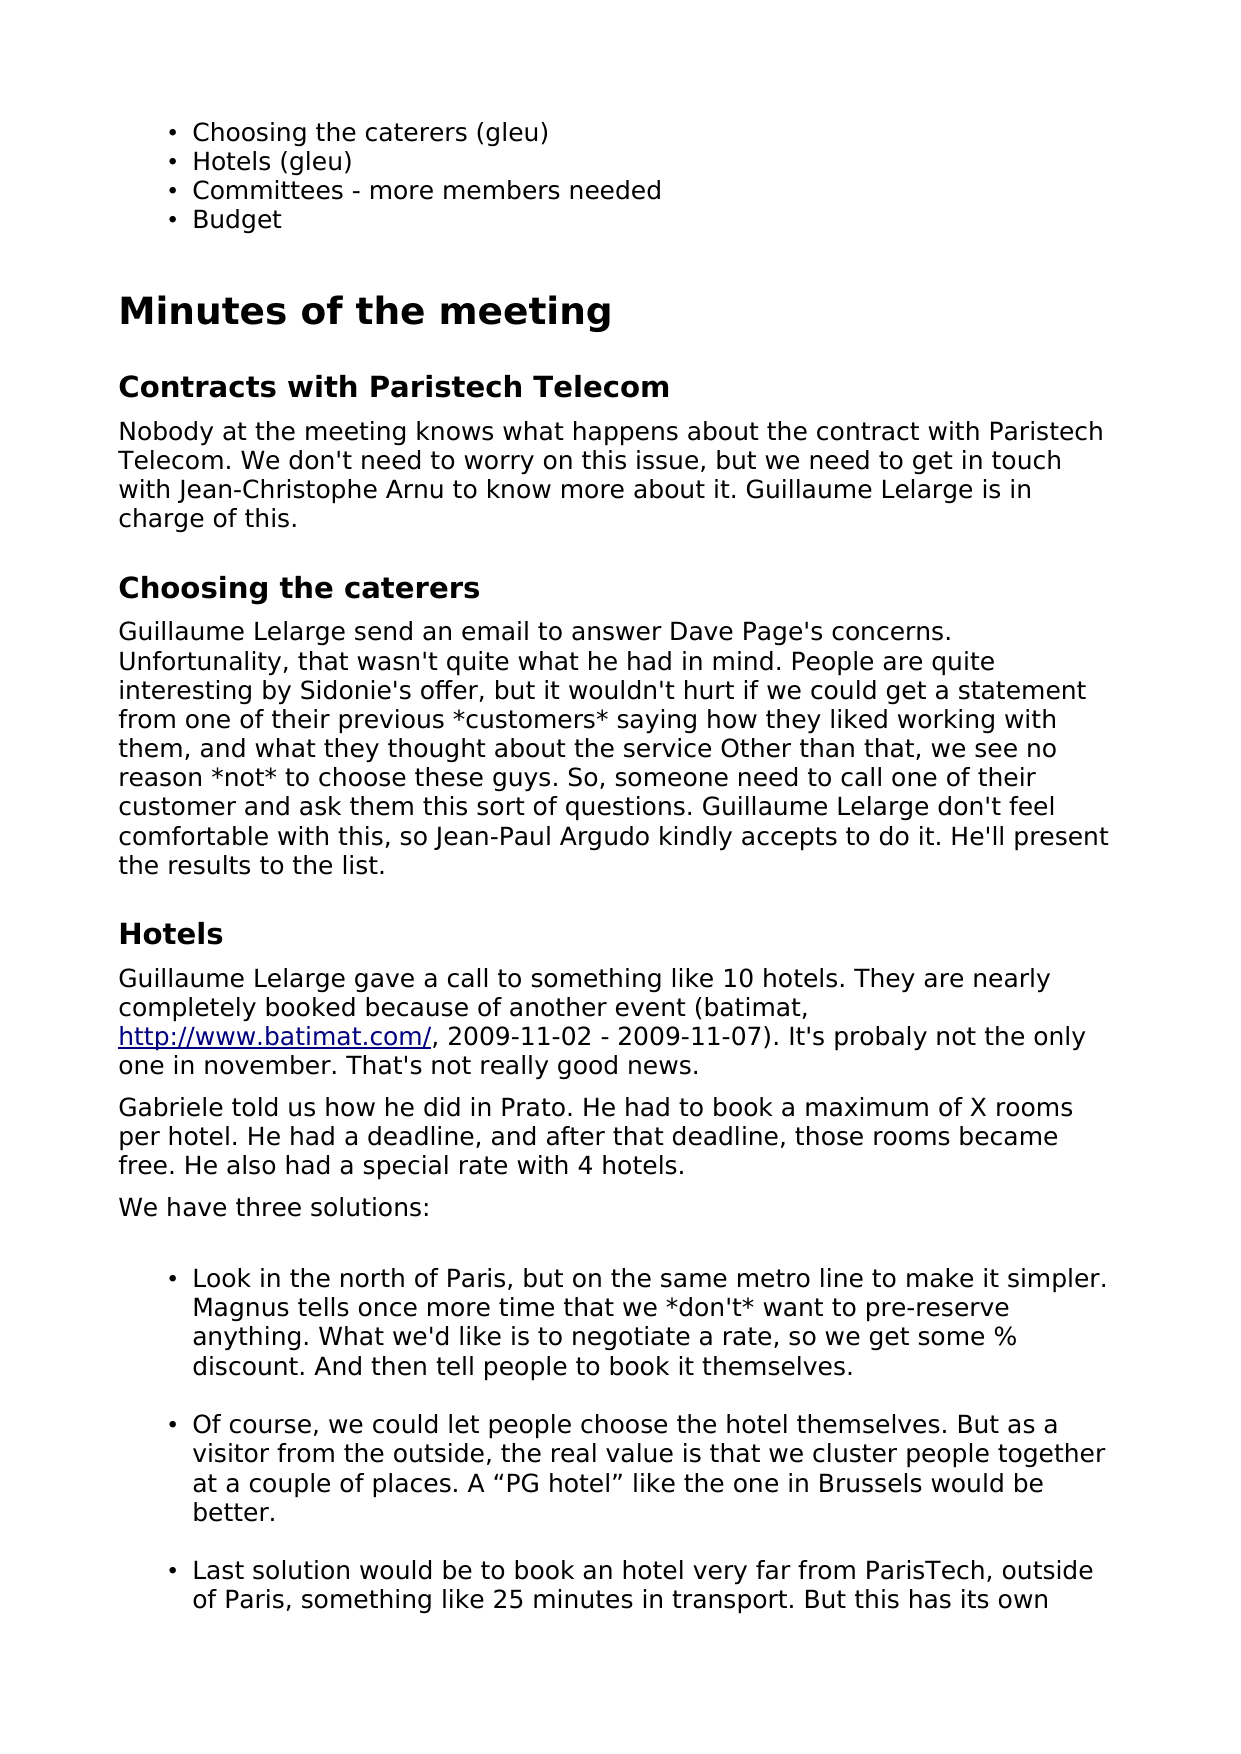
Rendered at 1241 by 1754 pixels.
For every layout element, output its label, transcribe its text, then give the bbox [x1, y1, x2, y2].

text Nobody at the meeting knows what happens about the contract with Paristech Telecom. We don't need to worry on this issue, but we need to get in touch with Jean-Christophe Arnu to know more about it. Guillaume Lelarge is in charge of this. [118, 417, 1122, 533]
list Hotels (gleu) [177, 147, 1122, 176]
list Last solution would be to book an hotel very far from ParisTech, outside of Paris, something like 25 minutes in transport. But this has its own [177, 1557, 1122, 1615]
list Budget [177, 206, 1122, 235]
text Gabriele told us how he did in Prato. He had to book a maximum of X rooms per hotel. He had a deadline, and after that deadline, those rooms became free. He also had a special rate with 4 hotels. [118, 1093, 1122, 1181]
list Of course, we could let people choose the hotel themselves. But as a visitor from the outside, the real value is that we cluster people together at a couple of places. A “PG hotel” like the one in Brussels would be better. [177, 1410, 1122, 1527]
list Committees - more members needed [177, 176, 1122, 206]
text Guillaume Lelarge gave a call to something like 10 hotels. They are nearly completely booked because of another event (batimat, http://www.batimat.com/, 2009-11-02 - 2009-11-07). It's probaly not the only one in november. That's not really good news. [118, 964, 1122, 1081]
subtitle Minutes of the meeting [118, 289, 1122, 333]
text We have three solutions: [118, 1193, 1122, 1222]
subtitle Contracts with Paristech Telecom [118, 370, 1122, 404]
subtitle Hotels [118, 917, 1122, 951]
list Look in the north of Paris, but on the same metro line to make it simpler. Magnus tells once more time that we *don't* want to pre-reserve anything. What we'd like is to negotiate a rate, so we get some % discount. And then tell people to book it themselves. [177, 1264, 1122, 1381]
text Guillaume Lelarge send an email to answer Dave Page's concerns. Unfortunality, that wasn't quite what he had in mind. People are quite interesting by Sidonie's offer, but it wouldn't hurt if we could get a statement from one of their previous *customers* saying how they liked working with them, and what they thought about the service Other than that, we see no reason *not* to choose these guys. So, someone need to call one of their customer and ask them this sort of questions. Guillaume Lelarge don't feel comfortable with this, so Jean-Paul Argudo kindly accepts to do it. He'll present the results to the list. [118, 617, 1122, 880]
list Choosing the caterers (gleu) [177, 118, 1122, 147]
subtitle Choosing the caterers [118, 571, 1122, 605]
